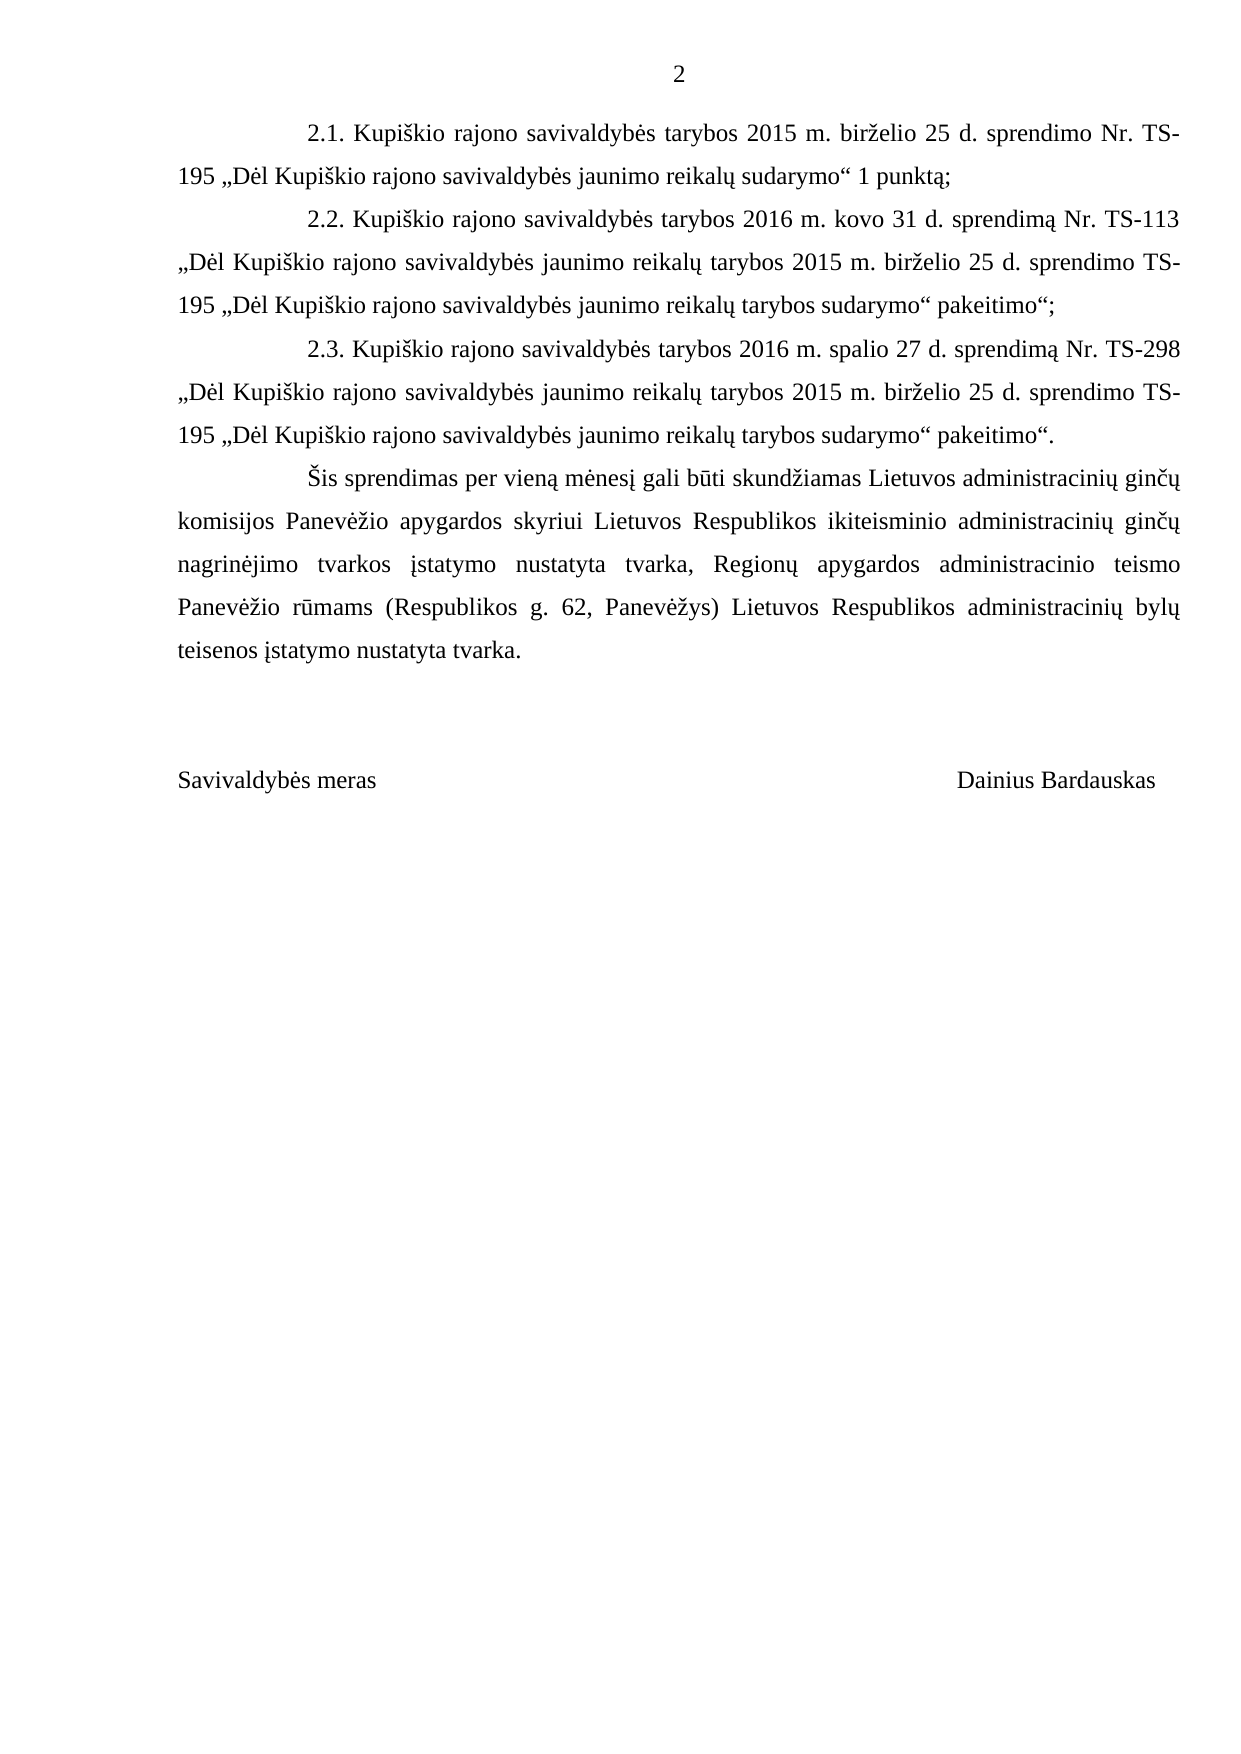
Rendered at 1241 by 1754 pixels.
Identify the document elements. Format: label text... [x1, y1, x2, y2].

text Savivaldybės meras Dainius Bardauskas [177, 765, 1181, 837]
text 2.1. Kupiškio rajono savivaldybės tarybos 2015 m. birželio 25 d. sprendimo Nr. TS-195 „Dėl Kupiškio rajono savivaldybės jaunimo reikalų sudarymo“ 1 punktą; [177, 118, 1181, 190]
text 2.2. Kupiškio rajono savivaldybės tarybos 2016 m. kovo 31 d. sprendimą Nr. TS-113 „Dėl Kupiškio rajono savivaldybės jaunimo reikalų tarybos 2015 m. birželio 25 d. sprendimo TS-195 „Dėl Kupiškio rajono savivaldybės jaunimo reikalų tarybos sudarymo“ pakeitimo“; [177, 204, 1181, 319]
text 2.3. Kupiškio rajono savivaldybės tarybos 2016 m. spalio 27 d. sprendimą Nr. TS-298 „Dėl Kupiškio rajono savivaldybės jaunimo reikalų tarybos 2015 m. birželio 25 d. sprendimo TS-195 „Dėl Kupiškio rajono savivaldybės jaunimo reikalų tarybos sudarymo“ pakeitimo“. [177, 334, 1181, 449]
text Šis sprendimas per vieną mėnesį gali būti skundžiamas Lietuvos administracinių ginčų komisijos Panevėžio apygardos skyriui Lietuvos Respublikos ikiteisminio administracinių ginčų nagrinėjimo tvarkos įstatymo nustatyta tvarka, Regionų apygardos administracinio teismo Panevėžio rūmams (Respublikos g. 62, Panevėžys) Lietuvos Respublikos administracinių bylų teisenos įstatymo nustatyta tvarka. [177, 463, 1181, 664]
